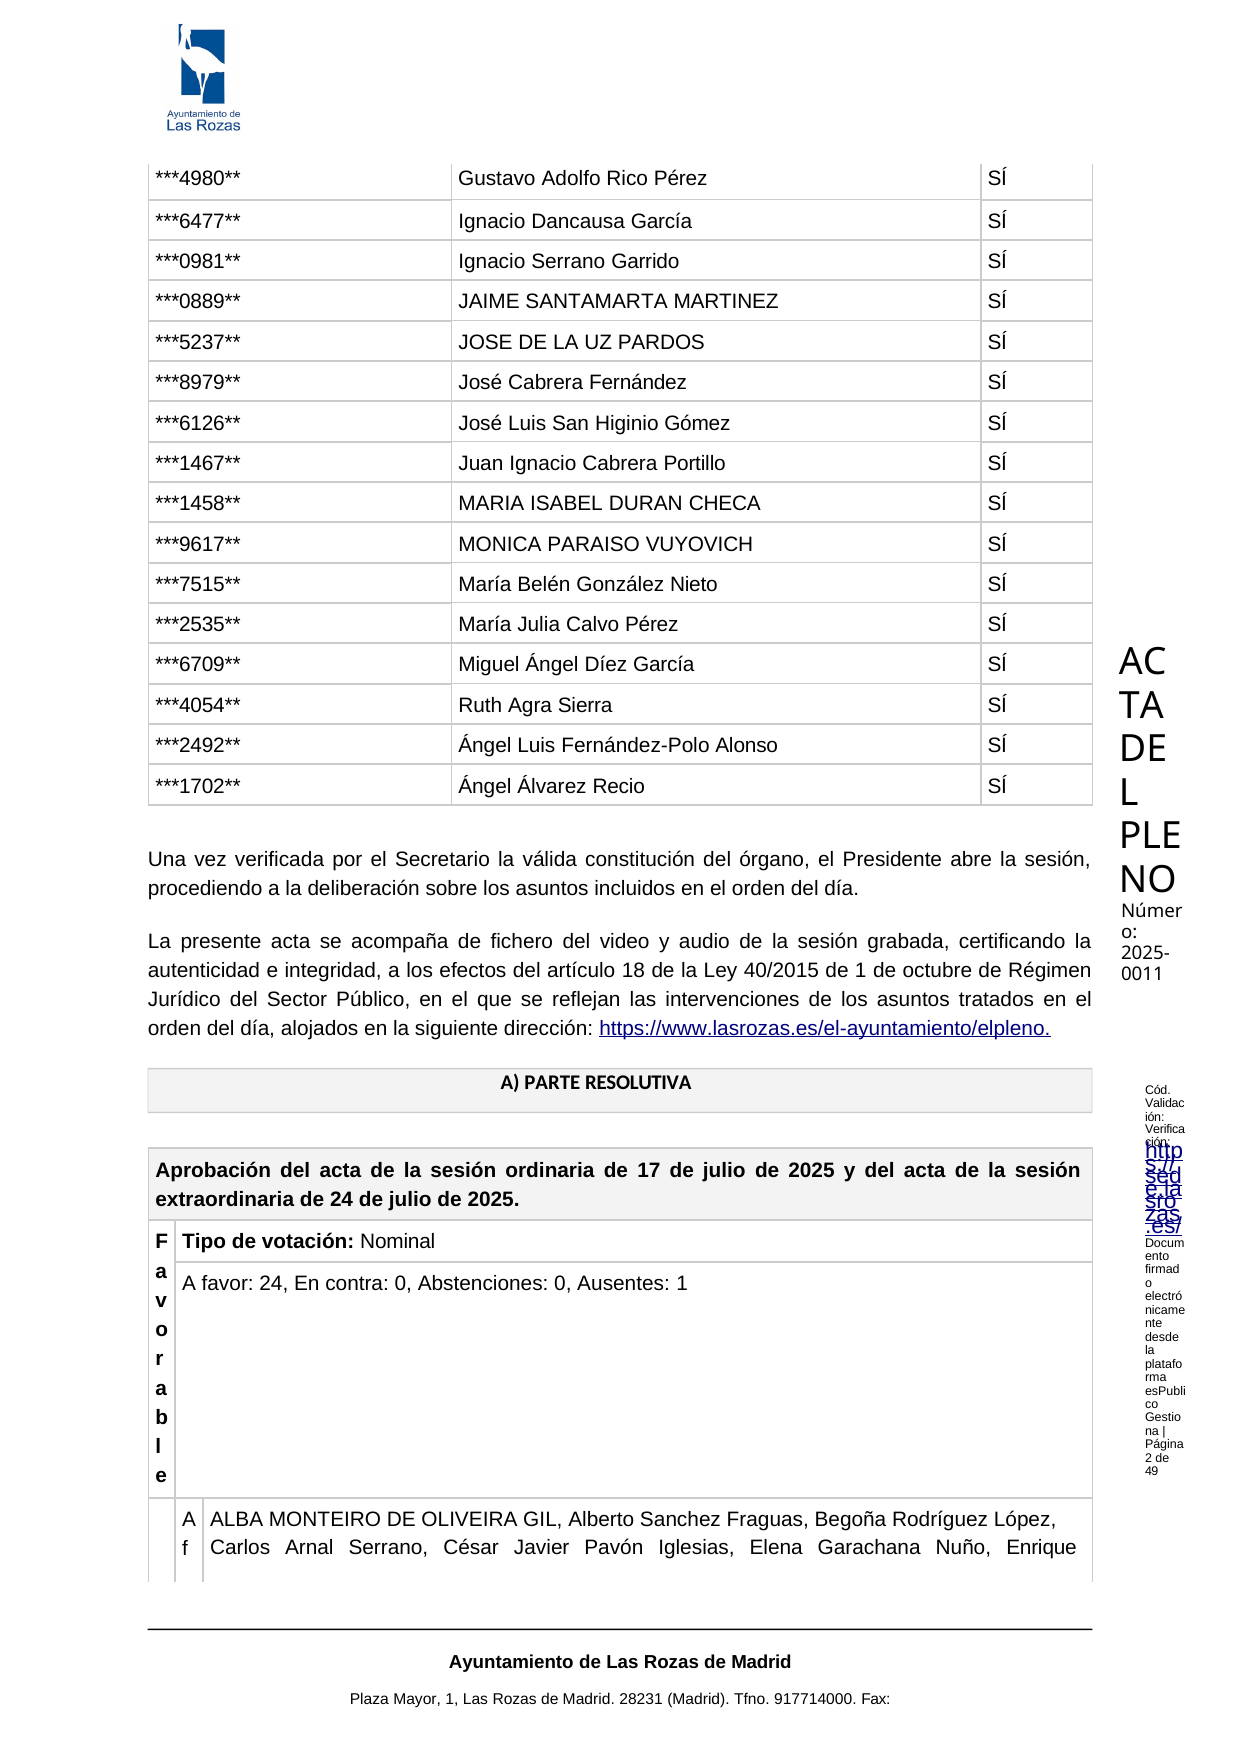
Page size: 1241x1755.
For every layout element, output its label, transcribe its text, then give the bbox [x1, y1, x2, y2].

table_cell ALBA MONTEIRO DE OLIVEIRA GIL, Alberto Sanchez Fraguas, Begoña Rodríguez López, Carlos Arnal Serrano, César Javier Pavón Iglesias, Elena Garachana Nuño, Enrique [204, 1499, 1092, 1582]
table_cell SÍ [982, 483, 1092, 521]
table_cell María Belén González Nieto [452, 563, 980, 602]
table_cell ***4054** [149, 685, 451, 723]
table_cell ***1458** [149, 483, 451, 521]
text Número: 2025-0011 Fecha: 23/10/2025 [1121, 901, 1185, 985]
table_cell SÍ [982, 725, 1092, 763]
table_cell ***6126** [149, 402, 451, 441]
table_cell SÍ [982, 241, 1092, 279]
table_cell Ángel Álvarez Recio [452, 765, 980, 804]
table_cell A f [176, 1499, 202, 1582]
table_cell Miguel Ángel Díez García [452, 644, 980, 683]
table_cell F a v o r a b l e [149, 1221, 174, 1497]
table_cell MARIA ISABEL DURAN CHECA [452, 483, 980, 521]
table_cell ***7515** [149, 564, 451, 602]
table_cell JAIME SANTAMARTA MARTINEZ [452, 281, 980, 319]
table_cell MONICA PARAISO VUYOVICH [452, 523, 980, 562]
table_cell Ignacio Serrano Garrido [452, 241, 980, 279]
table_cell SÍ [982, 362, 1092, 400]
table_cell ***0981** [149, 241, 451, 279]
table_header ***4980** [149, 164, 451, 198]
table_cell SÍ [982, 322, 1092, 360]
table_header Aprobación del acta de la sesión ordinaria de 17 de julio de 2025 y del acta de la sesión extraordinaria de 24 de julio de 2025. [149, 1149, 1092, 1219]
text Cód. Validación: [1145, 1083, 1186, 1124]
table_cell José Cabrera Fernández [452, 362, 980, 400]
table_cell SÍ [982, 564, 1092, 602]
text ACTA DEL PLENO [1119, 640, 1185, 901]
table_cell José Luis San Higinio Gómez [452, 402, 980, 441]
table_cell Ignacio Dancausa García [452, 200, 980, 239]
table_cell Juan Ignacio Cabrera Portillo [452, 442, 980, 481]
table_cell SÍ [982, 644, 1092, 683]
table_cell María Julia Calvo Pérez [452, 603, 980, 642]
table_cell ***8979** [149, 362, 451, 400]
table_cell ***2492** [149, 725, 451, 763]
table_cell A favor: 24, En contra: 0, Abstenciones: 0, Ausentes: 1 [176, 1263, 1092, 1497]
table_cell SÍ [982, 685, 1092, 723]
table_cell ***0889** [149, 281, 451, 319]
table_cell ***2535** [149, 604, 451, 642]
text Verificación: https://sede.lasrozas.es/ [1145, 1124, 1186, 1236]
table_cell SÍ [982, 402, 1092, 441]
table_cell ***1702** [149, 765, 451, 804]
table_cell SÍ [982, 765, 1092, 804]
table_cell SÍ [982, 523, 1092, 562]
table_cell [149, 1499, 174, 1582]
table_cell Ruth Agra Sierra [452, 684, 980, 723]
table_cell SÍ [982, 201, 1092, 239]
table_header SÍ [982, 164, 1092, 198]
table_cell ***9617** [149, 523, 451, 562]
text Una vez verificada por el Secretario la válida constitución del órgano, el Presidente abre la sesión, procediendo a la deliberación sobre los asuntos incluidos en el orden del día. [148, 847, 1093, 899]
table_cell Tipo de votación: Nominal [176, 1221, 1092, 1261]
table_cell ***6477** [149, 201, 451, 239]
table_header Gustavo Adolfo Rico Pérez [452, 164, 980, 198]
table_cell ***6709** [149, 644, 451, 683]
table_cell SÍ [982, 443, 1092, 481]
table_cell ***1467** [149, 443, 451, 481]
table_cell JOSE DE LA UZ PARDOS [452, 321, 980, 360]
table_cell SÍ [982, 281, 1092, 319]
table_cell Ángel Luis Fernández-Polo Alonso [452, 725, 980, 763]
text Documento firmado electrónicamente desde la plataforma esPublico Gestiona | Página 2 de 49 [1145, 1236, 1186, 1478]
text La presente acta se acompaña de fichero del video y audio de la sesión grabada, certificando la autenticidad e integridad, a los efectos del artículo 18 de la Ley 40/2015 de 1 de octubre de Régimen Jurídico del Sector Público, en el que se reflejan las intervenciones de los asuntos tratados en el orden del día, alojados en la siguiente dirección: https://www.lasrozas.es/el-ayuntamiento/elpleno. [148, 929, 1093, 1039]
table_cell ***5237** [149, 322, 451, 360]
table_cell SÍ [982, 604, 1092, 642]
